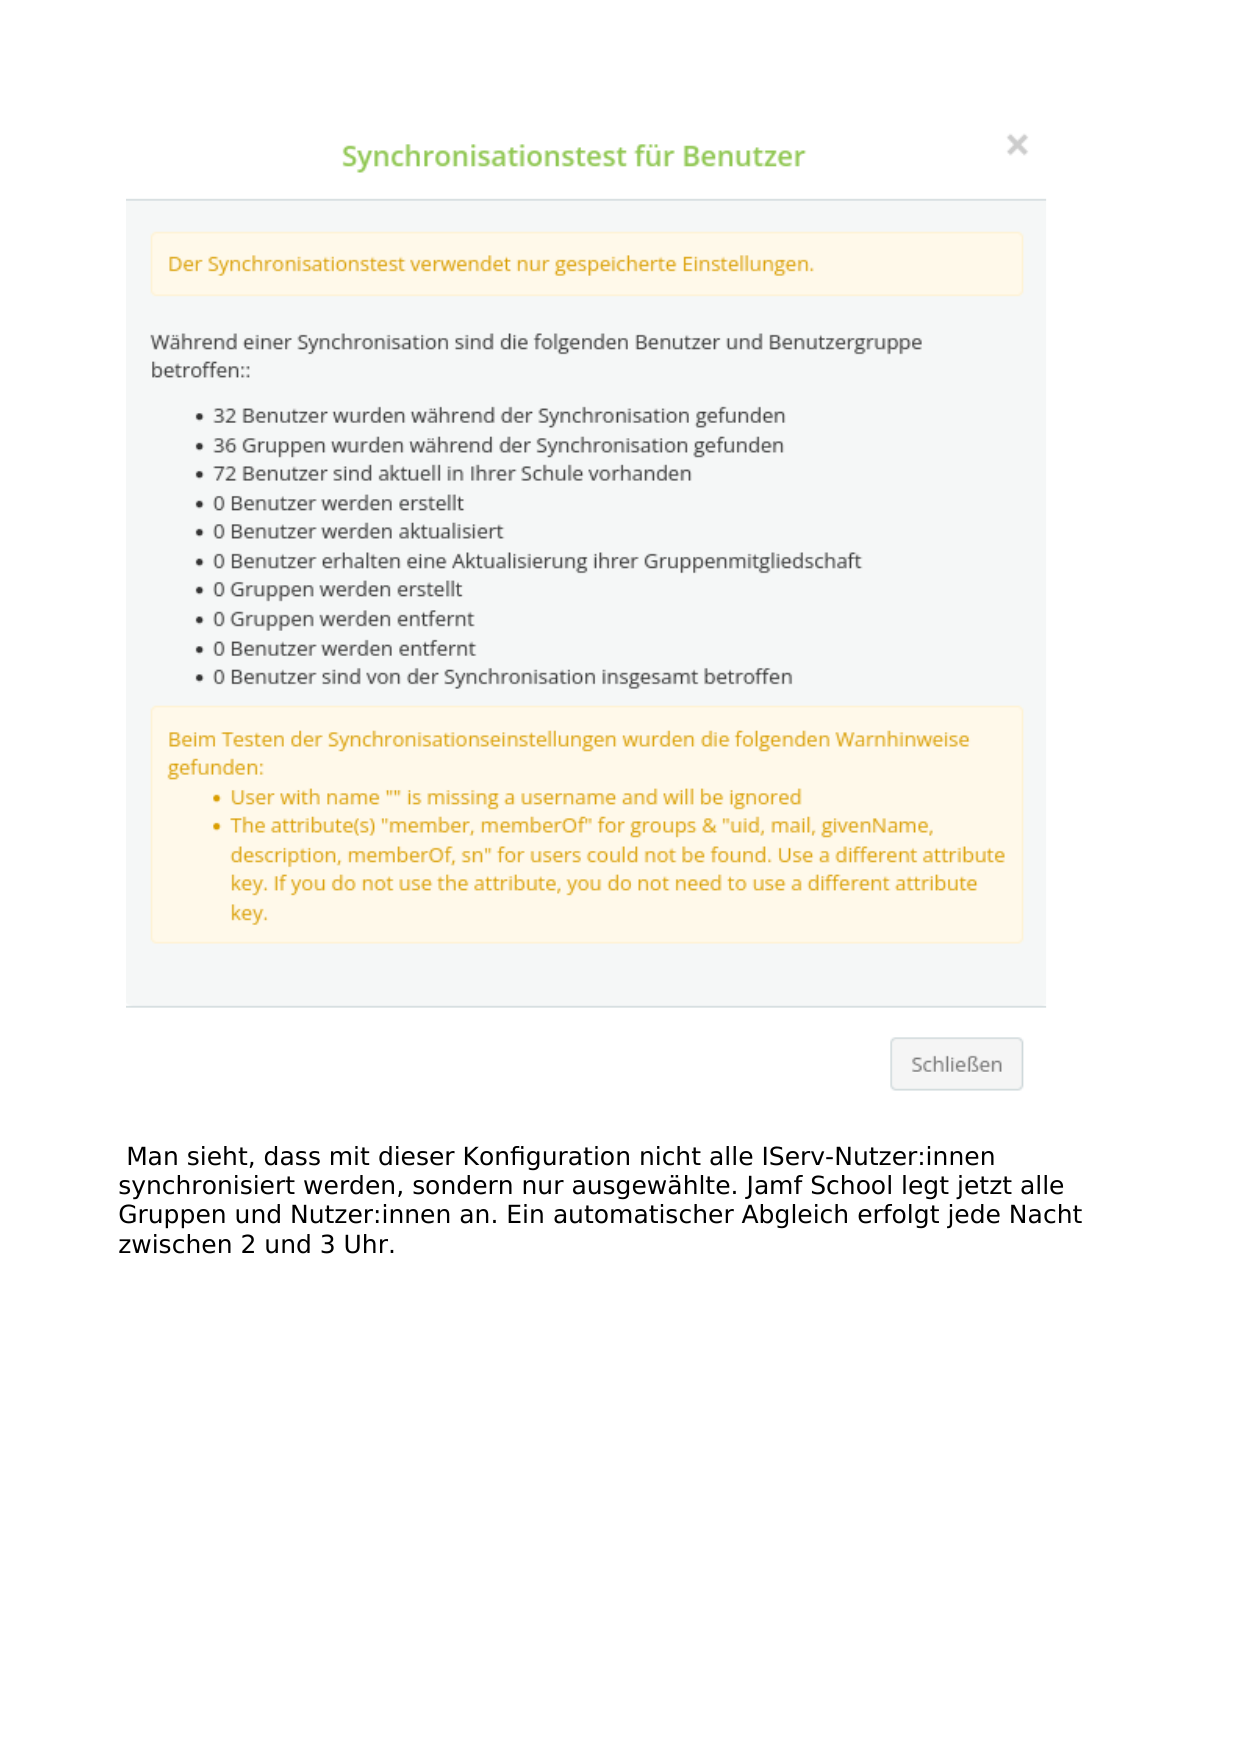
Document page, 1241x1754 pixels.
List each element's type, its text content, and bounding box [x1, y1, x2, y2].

picture [126, 118, 1047, 1108]
text Man sieht, dass mit dieser Konfiguration nicht alle IServ-Nutzer:innen synchronisiert werden, sondern nur ausgewählte. Jamf School legt jetzt alle Gruppen und Nutzer:innen an. Ein automatischer Abgleich erfolgt jede Nacht zwischen 2 und 3 Uhr. [118, 118, 1122, 1259]
